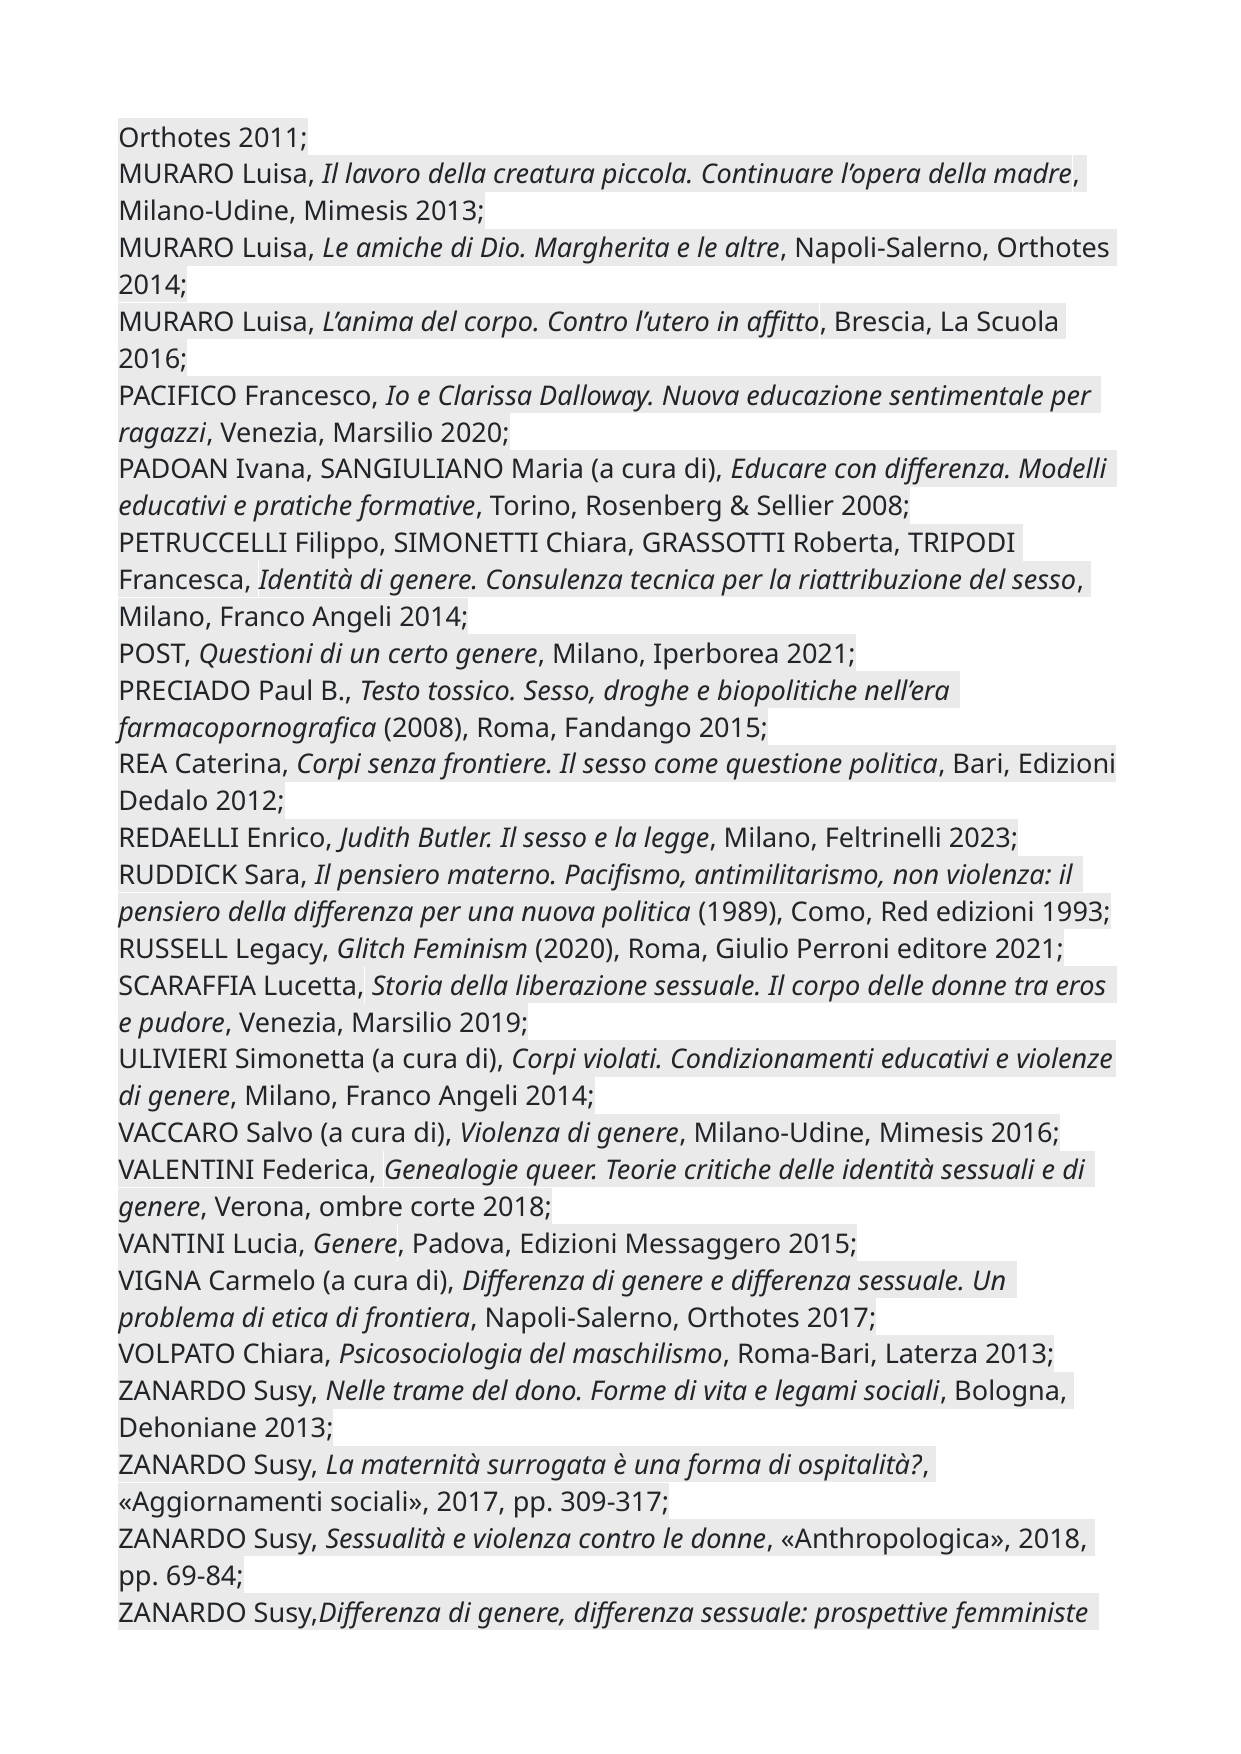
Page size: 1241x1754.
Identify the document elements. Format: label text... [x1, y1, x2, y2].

text Orthotes 2011; MURARO Luisa, Il lavoro della creatura piccola. Continuare l’opera della madre, Milano-Udine, Mimesis 2013; MURARO Luisa, Le amiche di Dio. Margherita e le altre, Napoli-Salerno, Orthotes 2014; MURARO Luisa, L’anima del corpo. Contro l’utero in affitto, Brescia, La Scuola 2016; PACIFICO Francesco, Io e Clarissa Dalloway. Nuova educazione sentimentale per ragazzi, Venezia, Marsilio 2020; PADOAN Ivana, SANGIULIANO Maria (a cura di), Educare con differenza. Modelli educativi e pratiche formative, Torino, Rosenberg & Sellier 2008; PETRUCCELLI Filippo, SIMONETTI Chiara, GRASSOTTI Roberta, TRIPODI Francesca, Identità di genere. Consulenza tecnica per la riattribuzione del sesso, Milano, Franco Angeli 2014; POST, Questioni di un certo genere, Milano, Iperborea 2021; PRECIADO Paul B., Testo tossico. Sesso, droghe e biopolitiche nell’era farmacopornografica (2008), Roma, Fandango 2015; REA Caterina, Corpi senza frontiere. Il sesso come questione politica, Bari, Edizioni Dedalo 2012; REDAELLI Enrico, Judith Butler. Il sesso e la legge, Milano, Feltrinelli 2023; RUDDICK Sara, Il pensiero materno. Pacifismo, antimilitarismo, non violenza: il pensiero della differenza per una nuova politica (1989), Como, Red edizioni 1993; RUSSELL Legacy, Glitch Feminism (2020), Roma, Giulio Perroni editore 2021; SCARAFFIA Lucetta, Storia della liberazione sessuale. Il corpo delle donne tra eros e pudore, Venezia, Marsilio 2019; ULIVIERI Simonetta (a cura di), Corpi violati. Condizionamenti educativi e violenze di genere, Milano, Franco Angeli 2014; VACCARO Salvo (a cura di), Violenza di genere, Milano-Udine, Mimesis 2016; VALENTINI Federica, Genealogie queer. Teorie critiche delle identità sessuali e di genere, Verona, ombre corte 2018; VANTINI Lucia, Genere, Padova, Edizioni Messaggero 2015; VIGNA Carmelo (a cura di), Differenza di genere e differenza sessuale. Un problema di etica di frontiera, Napoli-Salerno, Orthotes 2017; VOLPATO Chiara, Psicosociologia del maschilismo, Roma-Bari, Laterza 2013; ZANARDO Susy, Nelle trame del dono. Forme di vita e legami sociali, Bologna, Dehoniane 2013; ZANARDO Susy, La maternità surrogata è una forma di ospitalità?, «Aggiornamenti sociali», 2017, pp. 309-317; ZANARDO Susy, Sessualità e violenza contro le donne, «Anthropologica», 2018, pp. 69-84; ZANARDO Susy,Differenza di genere, differenza sessuale: prospettive femministe [118, 118, 1122, 1630]
